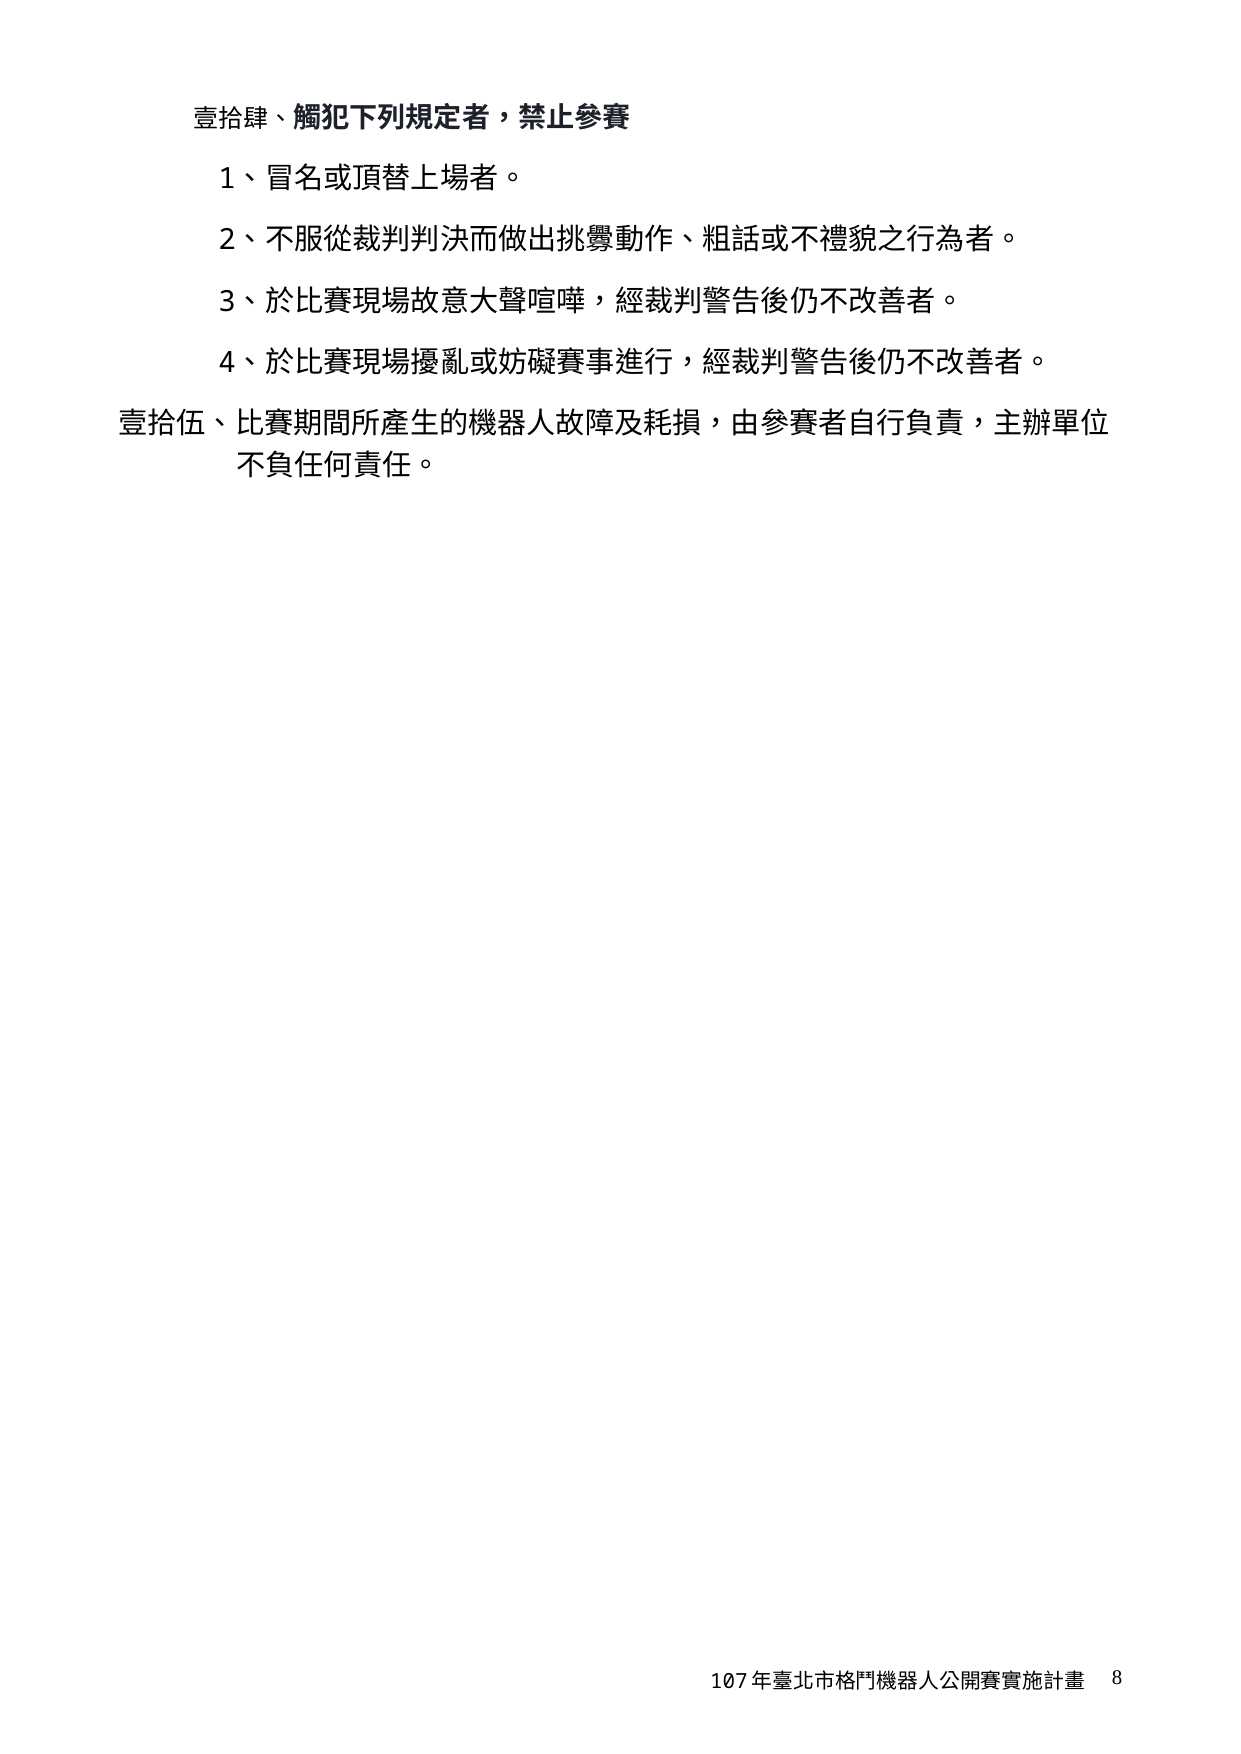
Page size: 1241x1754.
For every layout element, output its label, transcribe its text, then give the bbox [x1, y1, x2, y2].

list 於比賽現場故意大聲喧嘩，經裁判警告後仍不改善者。 [218, 277, 1122, 319]
list 於比賽現場擾亂或妨礙賽事進行，經裁判警告後仍不改善者。 [218, 338, 1122, 381]
list 冒名或頂替上場者。 [218, 155, 1122, 197]
list 比賽期間所產生的機器人故障及耗損，由參賽者自行負責，主辦單位不負任何責任。 [118, 399, 1122, 484]
list 不服從裁判判決而做出挑釁動作、粗話或不禮貌之行為者。 [218, 216, 1122, 258]
list 觸犯下列規定者，禁止參賽 [193, 95, 1122, 136]
